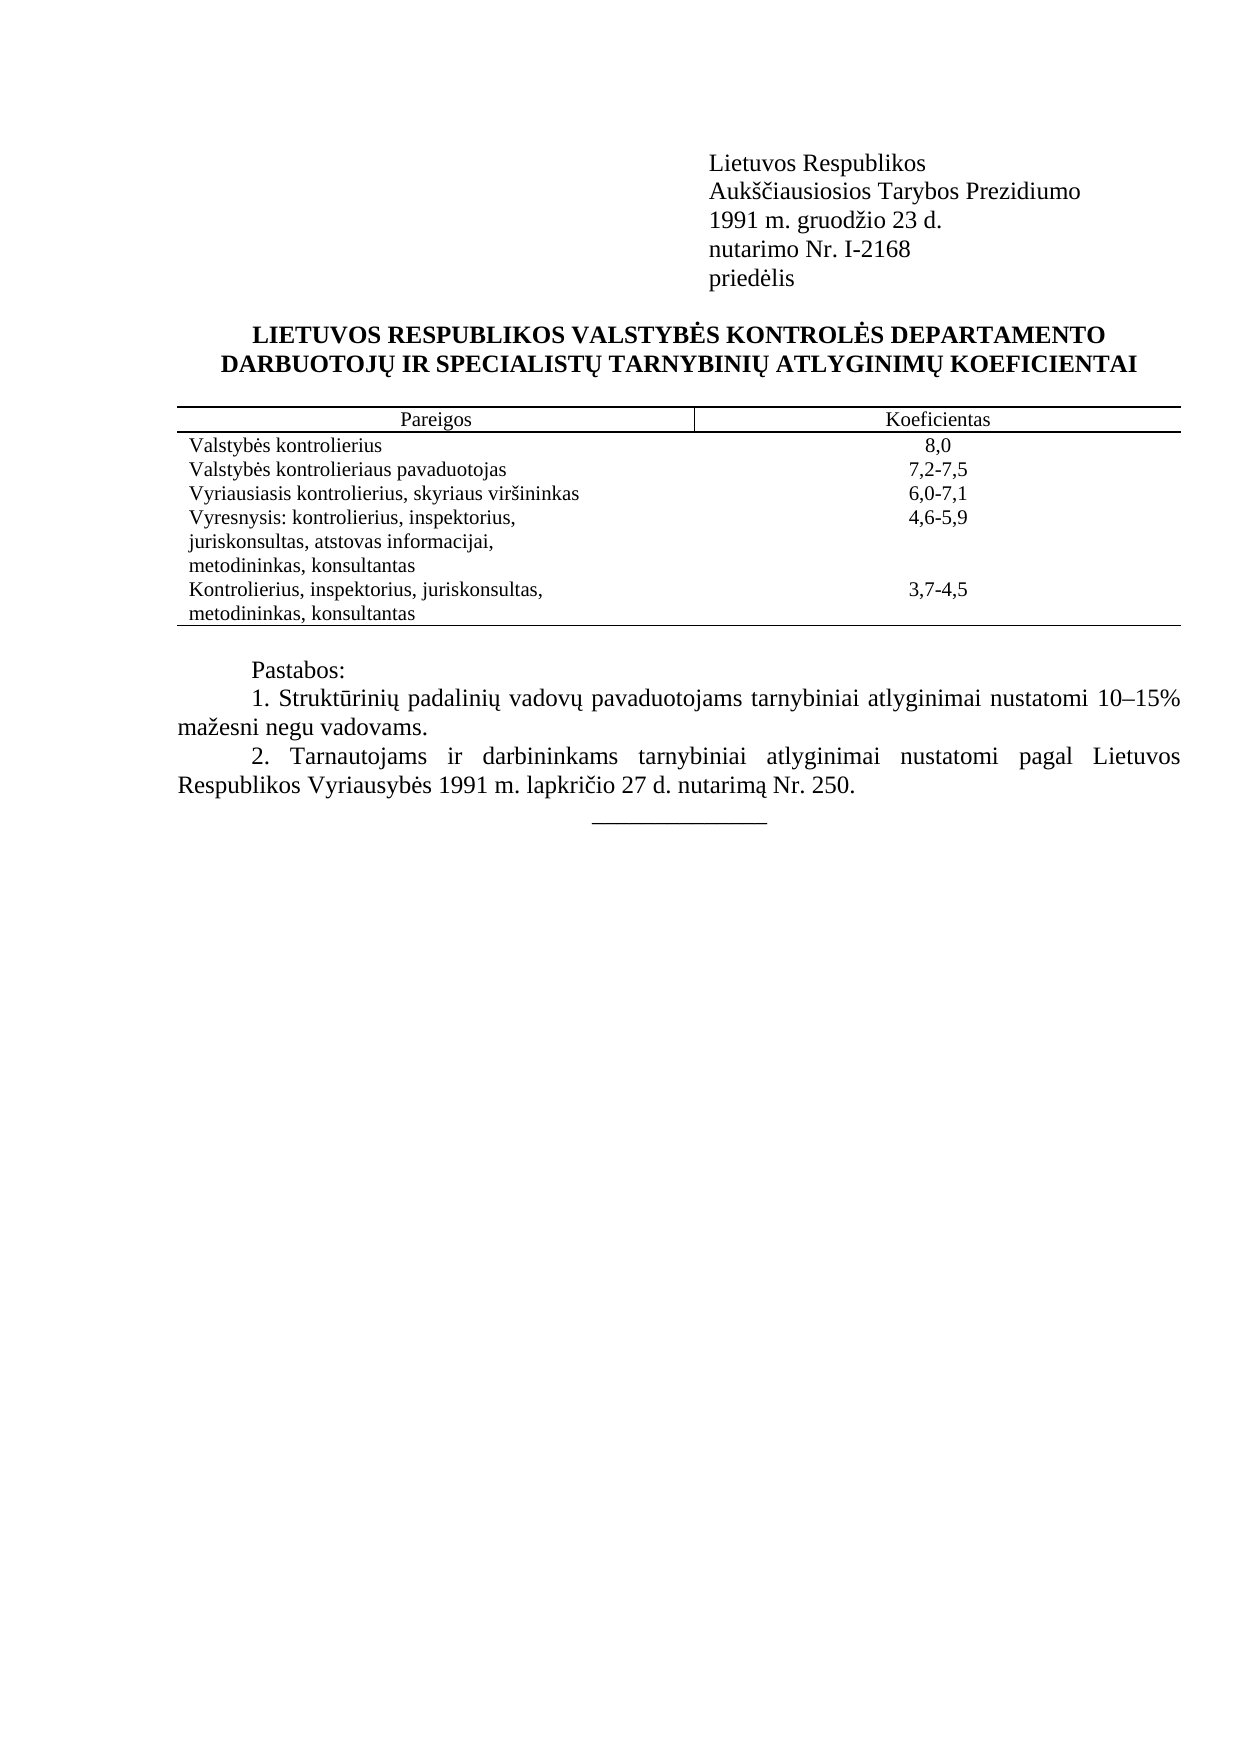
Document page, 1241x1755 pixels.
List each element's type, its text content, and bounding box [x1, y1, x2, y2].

table_cell Valstybės kontrolierius [177, 433, 695, 457]
text LIETUVOS RESPUBLIKOS VALSTYBĖS KONTROLĖS DEPARTAMENTO DARBUOTOJŲ IR SPECIALISTŲ TARNYBINIŲ ATLYGINIMŲ KOEFICIENTAI [177, 320, 1181, 378]
text priedėlis [177, 263, 1181, 291]
table_cell 7,2-7,5 [695, 457, 1181, 481]
text 1991 m. gruodžio 23 d. [177, 205, 1181, 234]
table_header Pareigos [177, 408, 694, 431]
text 2. Tarnautojams ir darbininkams tarnybiniai atlyginimai nustatomi pagal Lietuvos Respublikos Vyriausybės 1991 m. lapkričio 27 d. nutarimą Nr. 250. [177, 741, 1181, 798]
text nutarimo Nr. I-2168 [177, 234, 1181, 263]
table_cell Vyriausiasis kontrolierius, skyriaus viršininkas [177, 481, 695, 505]
text Lietuvos Respublikos [177, 148, 1181, 176]
table_cell 8,0 [695, 433, 1181, 457]
table_cell 6,0-7,1 [695, 481, 1181, 505]
table_cell Vyresnysis: kontrolierius, inspektorius, juriskonsultas, atstovas informacijai, metodininkas, konsultantas [177, 505, 695, 577]
table_cell 3,7-4,5 [695, 577, 1181, 625]
table_header Koeficientas [695, 408, 1181, 431]
table_cell Kontrolierius, inspektorius, juriskonsultas, metodininkas, konsultantas [177, 577, 695, 625]
text 1. Struktūrinių padalinių vadovų pavaduotojams tarnybiniai atlyginimai nustatomi 10–15% mažesni negu vadovams. [177, 683, 1181, 741]
text ______________ [177, 798, 1181, 827]
text Aukščiausiosios Tarybos Prezidiumo [177, 176, 1181, 205]
table_cell 4,6-5,9 [695, 505, 1181, 577]
text Pastabos: [177, 655, 1181, 683]
table_cell Valstybės kontrolieriaus pavaduotojas [177, 457, 695, 481]
